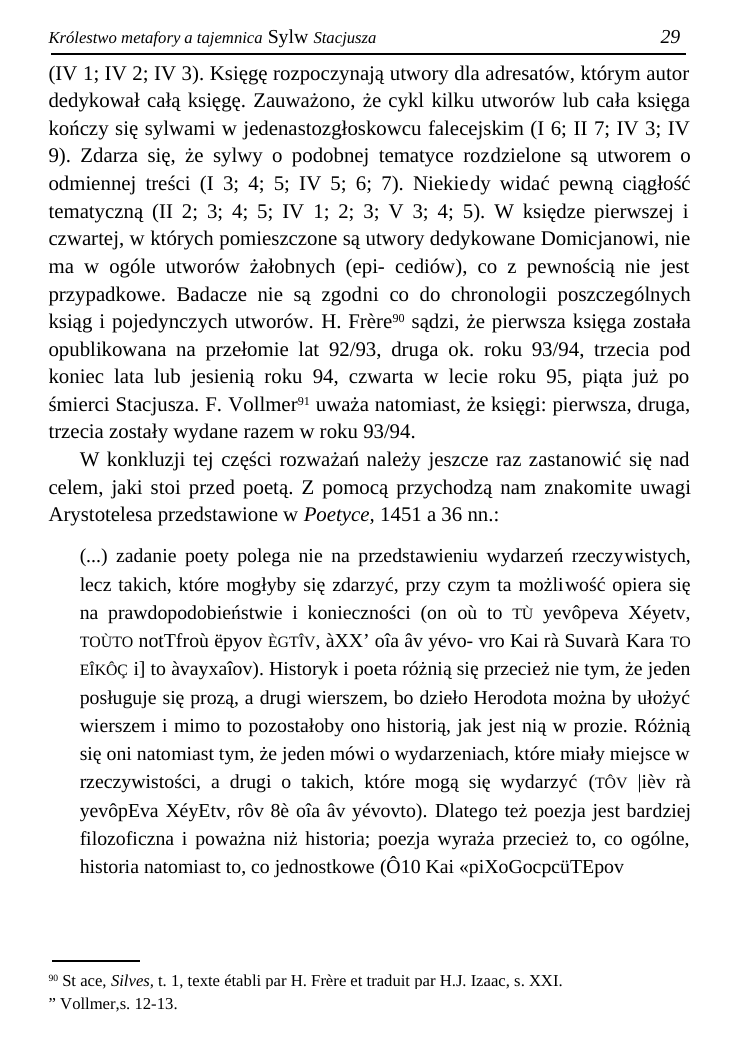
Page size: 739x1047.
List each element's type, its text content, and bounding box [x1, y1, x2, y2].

text 29 [660, 25, 688, 48]
text Królestwo metafory a tajemnica Sylw Stacjusza [48, 24, 434, 47]
text 90 St ace, Silves, t. 1, texte établi par H. Frère et traduit par H.J. Izaac, s. XXI. [48, 971, 691, 989]
text (IV 1; IV 2; IV 3). Księgę rozpoczynają utwory dla adresatów, którym autor dedykował całą księgę. Zauważono, że cykl kilku utworów lub cała księga kończy się sylwami w jedenastozgłoskowcu falecejskim (I 6; II 7; IV 3; IV 9). Zdarza się, że sylwy o podobnej tematyce roz­dzielone są utworem o odmiennej treści (I 3; 4; 5; IV 5; 6; 7). Niekie­dy widać pewną ciągłość tematyczną (II 2; 3; 4; 5; IV 1; 2; 3; V 3; 4; 5). W księdze pierwszej i czwartej, w których pomieszczone są utwory dedykowane Domicjanowi, nie ma w ogóle utworów żałobnych (epi- cediów), co z pewnością nie jest przypadkowe. Badacze nie są zgod­ni co do chronologii poszczególnych ksiąg i pojedynczych utworów. H. Frère90 sądzi, że pierwsza księga została opublikowana na przeło­mie lat 92/93, druga ok. roku 93/94, trzecia pod koniec lata lub jesienią roku 94, czwarta w lecie roku 95, piąta już po śmierci Stacjusza. F. Vol­lmer91 uważa natomiast, że księgi: pierwsza, druga, trzecia zostały wy­dane razem w roku 93/94. [48, 61, 691, 443]
text ” Vollmer,s. 12-13. [48, 994, 691, 1013]
text W konkluzji tej części rozważań należy jeszcze raz zastanowić się nad celem, jaki stoi przed poetą. Z pomocą przychodzą nam znakomi­te uwagi Arystotelesa przedstawione w Poetyce, 1451 a 36 nn.: [48, 447, 691, 526]
text (...) zadanie poety polega nie na przedstawieniu wydarzeń rzeczy­wistych, lecz takich, które mogłyby się zdarzyć, przy czym ta możli­wość opiera się na prawdopodobieństwie i konieczności (on où to tù yevôpeva Xéyetv, toùto notTfroù ëpyov ègtîv, àXX’ oîa âv yévo- vro Kai rà Suvarà Kara to eîkôç i] to àvayxaîov). Historyk i po­eta różnią się przecież nie tym, że jeden posługuje się prozą, a drugi wierszem, bo dzieło Herodota można by ułożyć wierszem i mimo to pozostałoby ono historią, jak jest nią w prozie. Różnią się oni nato­miast tym, że jeden mówi o wydarzeniach, które miały miejsce w rze­czywistości, a drugi o takich, które mogą się wydarzyć (tôv |ièv rà yevôpEva XéyEtv, rôv 8è oîa âv yévovto). Dlatego też poezja jest bar­dziej filozoficzna i poważna niż historia; poezja wyraża przecież to, co ogólne, historia natomiast to, co jednostkowe (Ô10 Kai «piXoGocpcüTEpov [79, 544, 691, 878]
